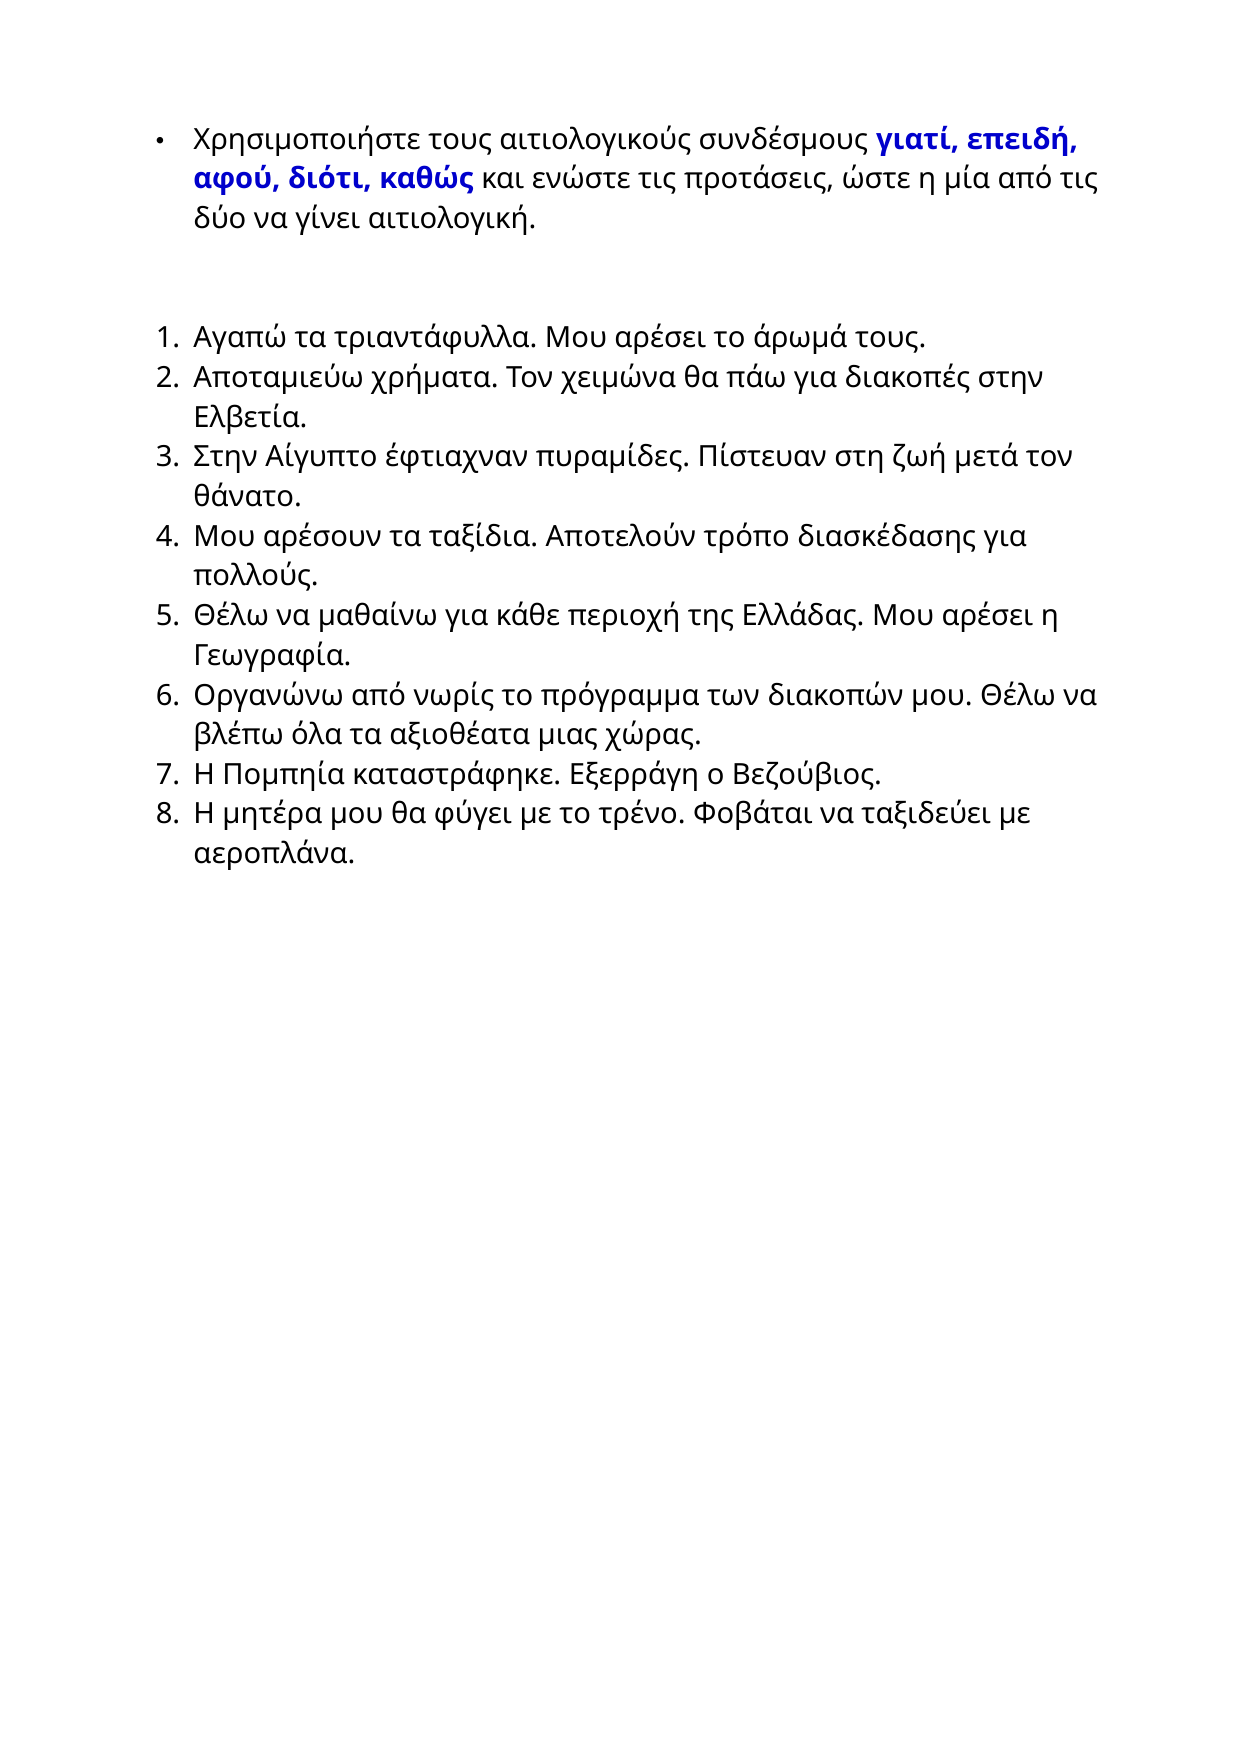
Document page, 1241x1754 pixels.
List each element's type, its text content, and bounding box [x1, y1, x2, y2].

list Μου αρέσουν τα ταξίδια. Αποτελούν τρόπο διασκέδασης για πολλούς. [156, 515, 1122, 594]
list Η μητέρα μου θα φύγει με το τρένο. Φοβάται να ταξιδεύει με αεροπλάνα. [156, 793, 1122, 872]
list Χρησιμοποιήστε τους αιτιολογικούς συνδέσμους γιατί, επειδή, αφού, διότι, καθώς και ενώστε τις προτάσεις, ώστε η μία από τις δύο να γίνει αιτιολογική. [156, 118, 1122, 237]
list Στην Αίγυπτο έφτιαχναν πυραμίδες. Πίστευαν στη ζωή μετά τον θάνατο. [156, 436, 1122, 515]
list Θέλω να μαθαίνω για κάθε περιοχή της Ελλάδας. Μου αρέσει η Γεωγραφία. [156, 594, 1122, 674]
list Οργανώνω από νωρίς το πρόγραμμα των διακοπών μου. Θέλω να βλέπω όλα τα αξιοθέατα μιας χώρας. [156, 674, 1122, 753]
list Αγαπώ τα τριαντάφυλλα. Μου αρέσει το άρωμά τους. [156, 317, 1122, 356]
list Η Πομπηία καταστράφηκε. Εξερράγη ο Βεζούβιος. [156, 753, 1122, 793]
list Αποταμιεύω χρήματα. Τον χειμώνα θα πάω για διακοπές στην Ελβετία. [156, 356, 1122, 436]
